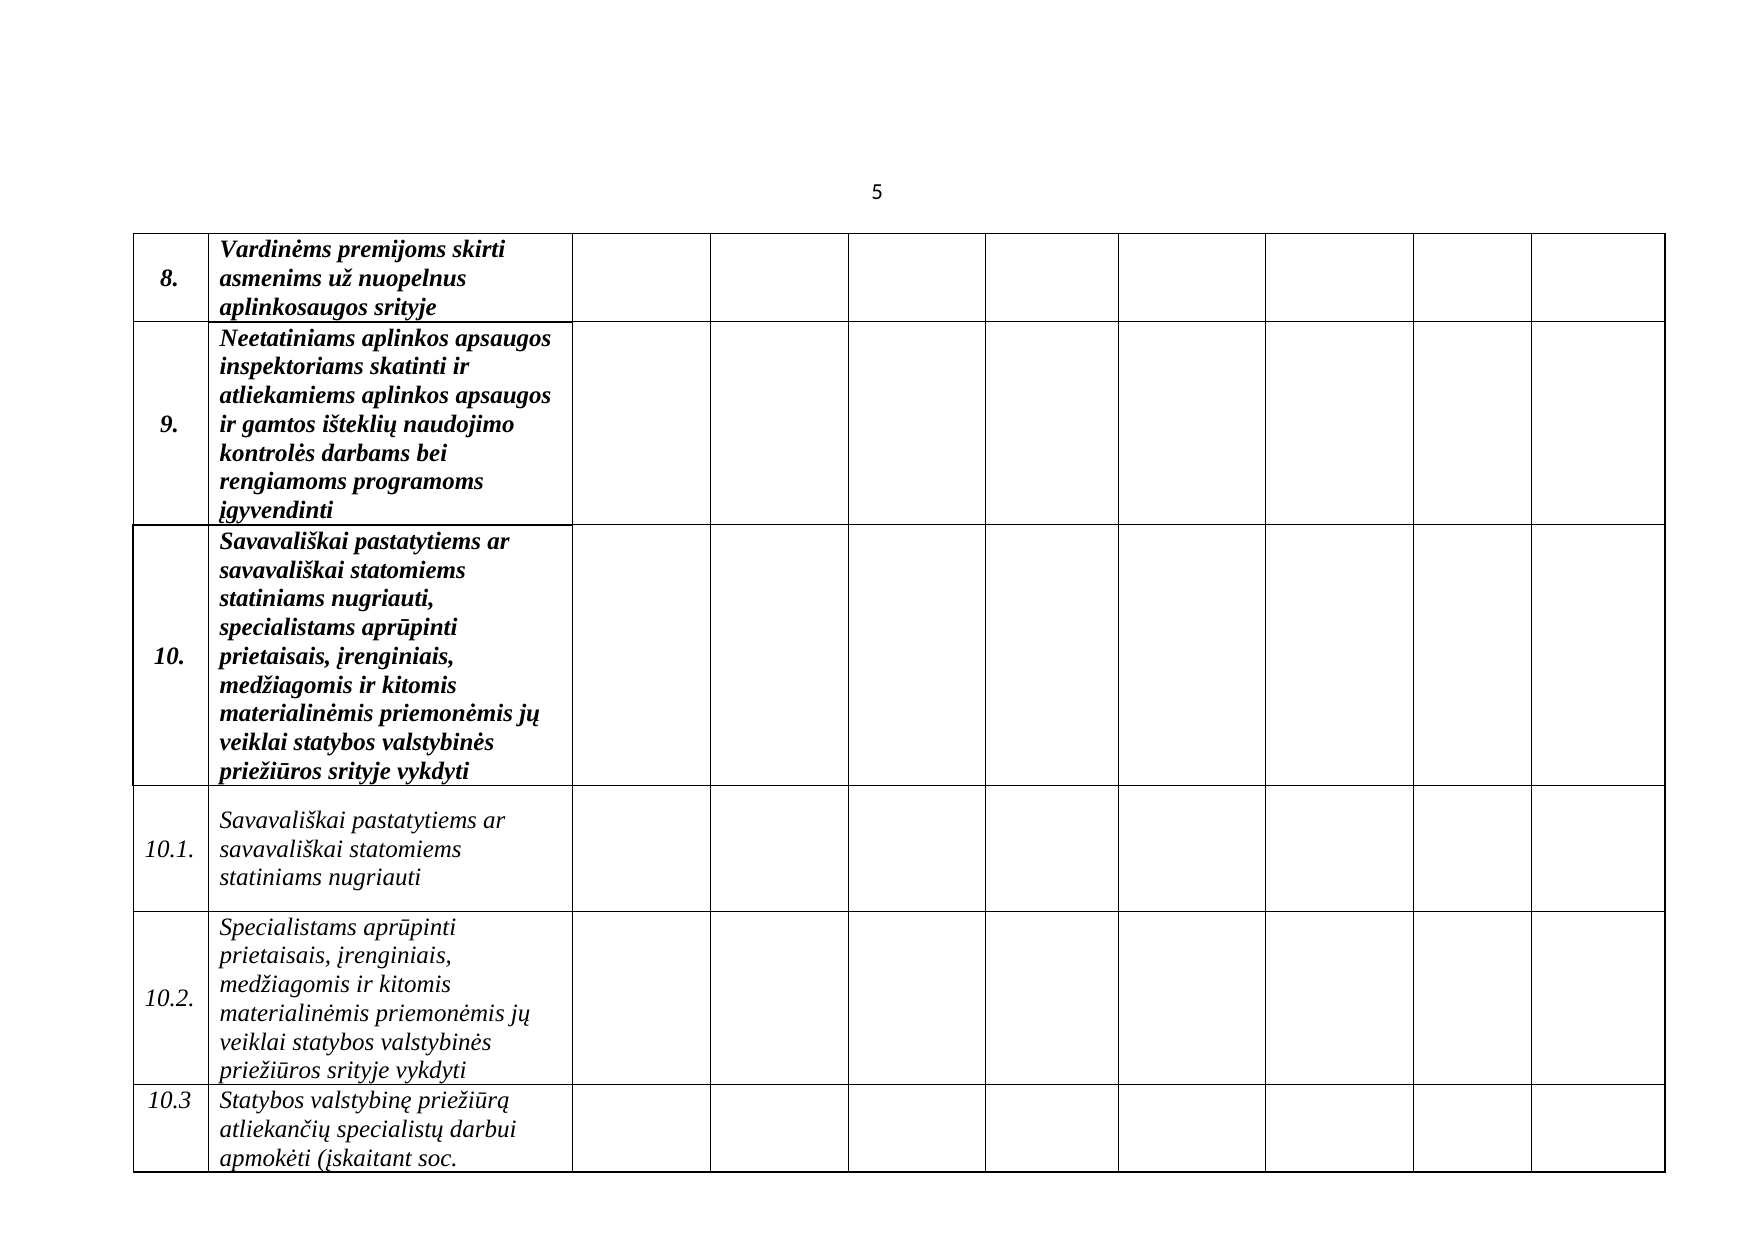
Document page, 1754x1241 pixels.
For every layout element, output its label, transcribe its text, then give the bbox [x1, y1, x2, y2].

table_cell [128, 911, 133, 1084]
table_cell [1532, 786, 1664, 911]
table_cell 10.2. [134, 912, 208, 1084]
table_cell Savavališkai pastatytiems ar savavališkai statomiems statiniams nugriauti, specialistams aprūpinti prietaisais, įrenginiais, medžiagomis ir kitomis materialinėmis priemonėmis jų veiklai statybos valstybinės priežiūros srityje vykdyti [209, 526, 572, 785]
table_cell [1532, 912, 1664, 1084]
table_cell [1119, 912, 1265, 1084]
table_cell [1532, 234, 1664, 321]
table_cell 10.3 [134, 1085, 208, 1171]
table_cell [1414, 786, 1531, 911]
table_cell [573, 1085, 710, 1171]
table_cell 10.1. [134, 786, 208, 911]
table_cell [986, 1085, 1118, 1171]
table_cell [849, 525, 985, 785]
table_cell [1532, 525, 1664, 785]
table_cell [711, 786, 848, 911]
table_cell [1414, 322, 1531, 524]
table_cell [1119, 322, 1265, 524]
table_cell [1119, 234, 1265, 321]
table_cell [711, 1085, 848, 1171]
table_cell [573, 912, 710, 1084]
table_cell [128, 1084, 133, 1171]
table_cell [1532, 1085, 1664, 1171]
table_cell [1266, 525, 1413, 785]
table_cell [1414, 525, 1531, 785]
table_cell Neetatiniams aplinkos apsaugos inspektoriams skatinti ir atliekamiems aplinkos apsaugos ir gamtos išteklių naudojimo kontrolės darbams bei rengiamoms programoms įgyvendinti [209, 323, 572, 524]
table_cell Vardinėms premijoms skirti asmenims už nuopelnus aplinkosaugos srityje [209, 234, 572, 321]
table_cell [128, 233, 133, 321]
table_cell [986, 912, 1118, 1084]
table_cell [849, 234, 985, 321]
table_cell [711, 525, 848, 785]
table_cell [711, 234, 848, 321]
table_cell [849, 322, 985, 524]
table_cell [849, 1085, 985, 1171]
table_cell [711, 322, 848, 524]
table_cell [986, 234, 1118, 321]
table_cell 9. [134, 322, 208, 524]
table_cell [1414, 912, 1531, 1084]
table_cell [573, 786, 710, 911]
table_cell [1119, 525, 1265, 785]
table_cell [1414, 234, 1531, 321]
table_cell 10. [134, 526, 208, 785]
table_cell [986, 786, 1118, 911]
table_cell [1266, 786, 1413, 911]
table_cell [711, 912, 848, 1084]
table_cell [1414, 1085, 1531, 1171]
table_cell [128, 524, 132, 785]
table_cell [986, 322, 1118, 524]
table_cell Savavališkai pastatytiems ar savavališkai statomiems statiniams nugriauti [209, 786, 572, 911]
table_cell Specialistams aprūpinti prietaisais, įrenginiais, medžiagomis ir kitomis materialinėmis priemonėmis jų veiklai statybos valstybinės priežiūros srityje vykdyti [209, 912, 572, 1084]
table_cell [1532, 322, 1664, 524]
table_cell [1119, 786, 1265, 911]
table_cell [1119, 1085, 1265, 1171]
table_cell [573, 322, 710, 524]
table_cell [128, 785, 133, 911]
table_cell [986, 525, 1118, 785]
table_cell [1266, 1085, 1413, 1171]
table_cell [1266, 234, 1413, 321]
table_cell [128, 321, 133, 524]
table_cell [849, 912, 985, 1084]
table_cell [573, 234, 710, 321]
table_cell [1266, 912, 1413, 1084]
table_cell [1266, 322, 1413, 524]
table_cell 8. [134, 234, 208, 321]
table_cell [573, 525, 710, 785]
table_cell Statybos valstybinę priežiūrą atliekančių specialistų darbui apmokėti (įskaitant soc. [209, 1085, 572, 1171]
table_cell [849, 786, 985, 911]
